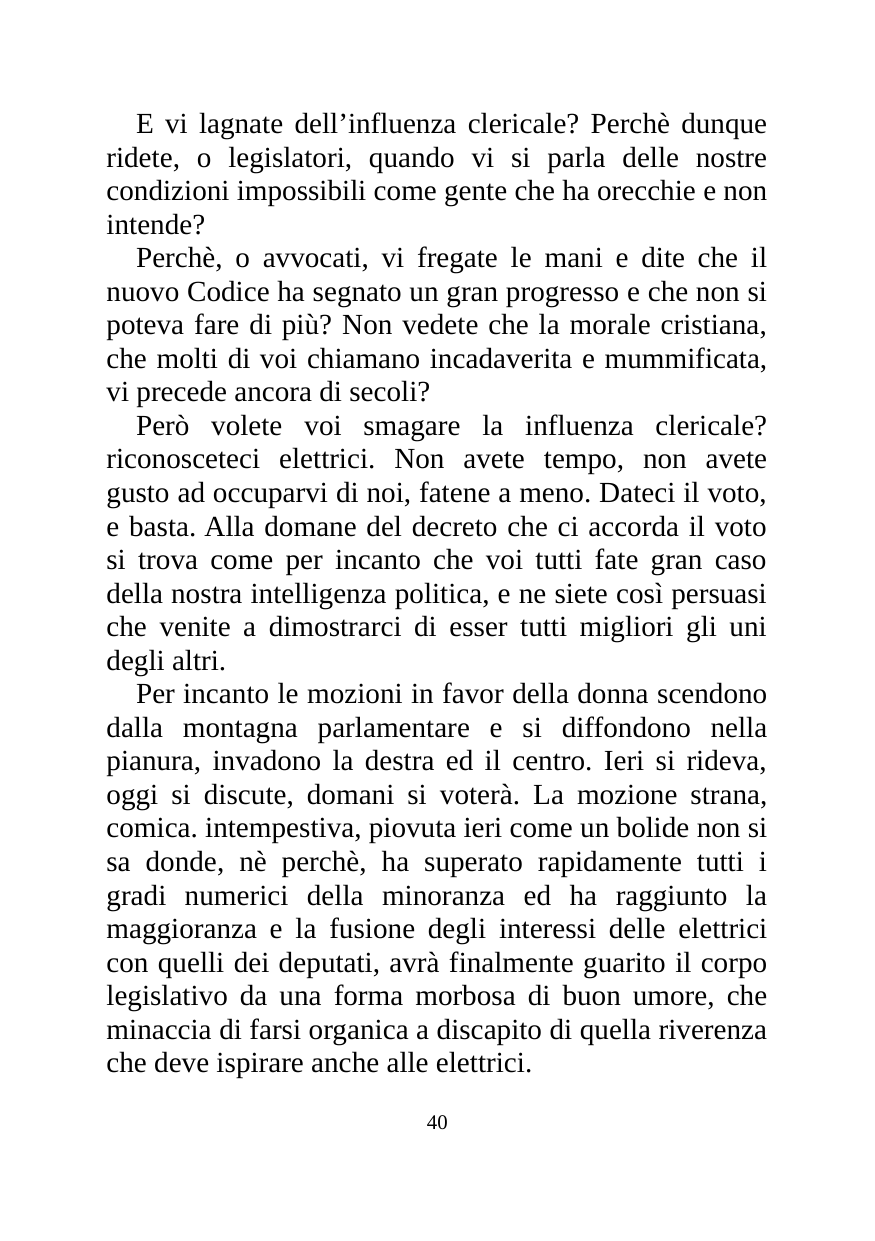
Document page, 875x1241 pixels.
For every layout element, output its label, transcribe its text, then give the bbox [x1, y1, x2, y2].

text Per incanto le mozioni in favor della donna scendono dalla montagna parlamentare e si diffondono nella pianura, invadono la destra ed il centro. Ieri si rideva, oggi si discute, domani si voterà. La mozione strana, comica. intempestiva, piovuta ieri come un bolide non si sa donde, nè perchè, ha superato rapidamente tutti i gradi numerici della minoranza ed ha raggiunto la maggioranza e la fusione degli interessi delle elettrici con quelli dei deputati, avrà finalmente guarito il corpo legislativo da una forma morbosa di buon umore, che minaccia di farsi organica a discapito di quella riverenza che deve ispirare anche alle elettrici. [106, 676, 768, 1079]
text E vi lagnate dell’influenza clericale? Perchè dunque ridete, o legislatori, quando vi si parla delle nostre condizioni impossibili come gente che ha orecchie e non intende? [106, 106, 768, 240]
text Perchè, o avvocati, vi fregate le mani e dite che il nuovo Codice ha segnato un gran progresso e che non si poteva fare di più? Non vedete che la morale cristiana, che molti di voi chiamano incadaverita e mummificata, vi precede ancora di secoli? [106, 240, 768, 408]
text Però volete voi smagare la influenza clericale? riconosceteci elettrici. Non avete tempo, non avete gusto ad occuparvi di noi, fatene a meno. Dateci il voto, e basta. Alla domane del decreto che ci accorda il voto si trova come per incanto che voi tutti fate gran caso della nostra intelligenza politica, e ne siete così persuasi che venite a dimostrarci di esser tutti migliori gli uni degli altri. [106, 408, 768, 676]
